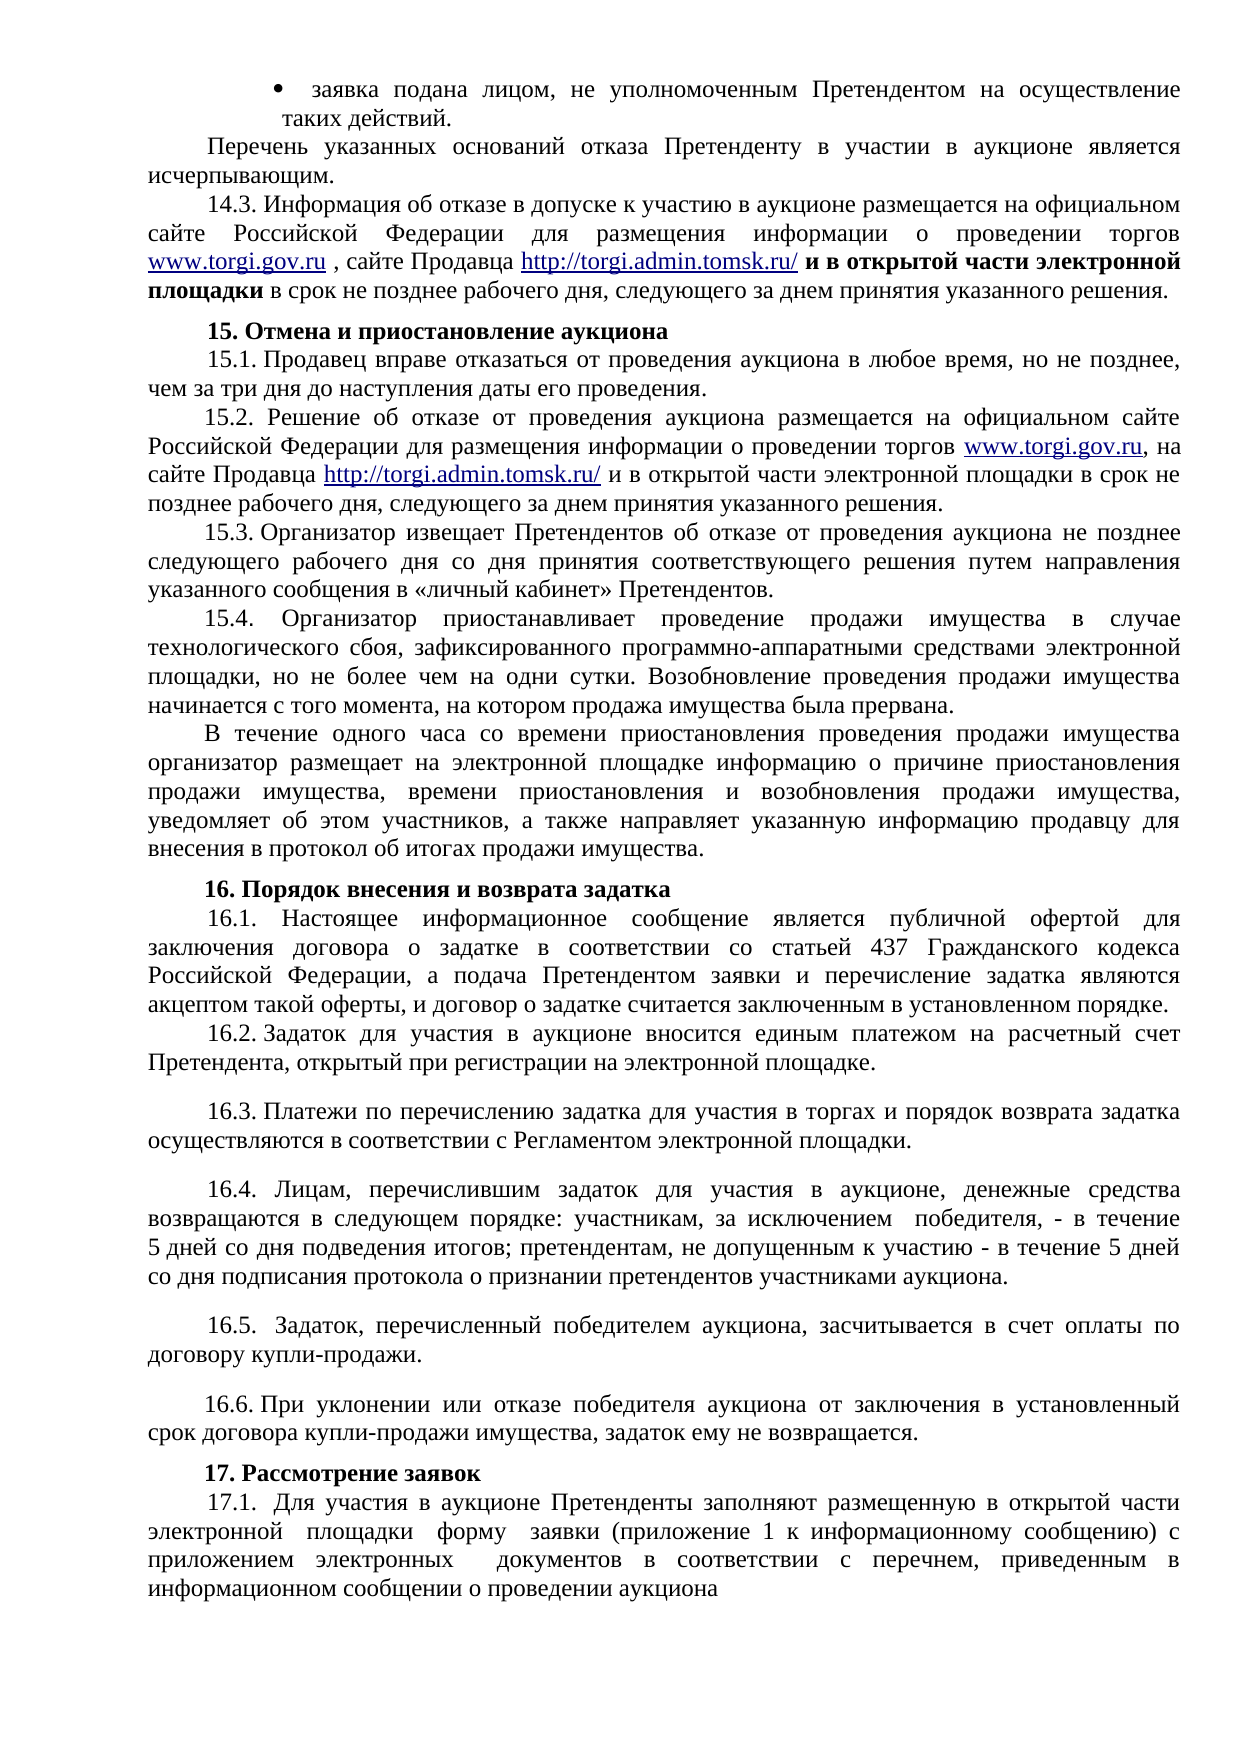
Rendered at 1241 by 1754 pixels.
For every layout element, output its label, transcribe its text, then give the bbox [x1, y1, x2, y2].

text 15.2. Решение об отказе от проведения аукциона размещается на официальном сайте Российской Федерации для размещения информации о проведении торгов www.torgi.gov.ru, на сайте Продавца http://torgi.admin.tomsk.ru/ и в открытой части электронной площадки в срок не позднее рабочего дня, следующего за днем принятия указанного решения. [148, 402, 1181, 517]
text Перечень указанных оснований отказа Претенденту в участии в аукционе является исчерпывающим. [148, 131, 1181, 189]
text 15. Отмена и приостановление аукциона [148, 316, 1181, 344]
text 15.1. Продавец вправе отказаться от проведения аукциона в любое время, но не позднее, чем за три дня до наступления даты его проведения. [148, 344, 1181, 402]
text 17. Рассмотрение заявок [148, 1458, 1181, 1487]
text 16. Порядок внесения и возврата задатка [148, 874, 1181, 903]
text 15.4. Организатор приостанавливает проведение продажи имущества в случае технологического сбоя, зафиксированного программно-аппаратными средствами электронной площадки, но не более чем на одни сутки. Возобновление проведения продажи имущества начинается с того момента, на котором продажа имущества была прервана. [148, 603, 1181, 718]
text 16.4. Лицам, перечислившим задаток для участия в аукционе, денежные средства возвращаются в следующем порядке: участникам, за исключением победителя, - в течение 5 дней со дня подведения итогов; претендентам, не допущенным к участию - в течение 5 дней со дня подписания протокола о признании претендентов участниками аукциона. [148, 1174, 1181, 1289]
text 16.5. Задаток, перечисленный победителем аукциона, засчитывается в счет оплаты по договору купли-продажи. [148, 1310, 1181, 1368]
text 15.3. Организатор извещает Претендентов об отказе от проведения аукциона не позднее следующего рабочего дня со дня принятия соответствующего решения путем направления указанного сообщения в «личный кабинет» Претендентов. [148, 517, 1181, 603]
text 16.3. Платежи по перечислению задатка для участия в торгах и порядок возврата задатка осуществляются в соответствии с Регламентом электронной площадки. [148, 1096, 1181, 1154]
text 14.3. Информация об отказе в допуске к участию в аукционе размещается на официальном сайте Российской Федерации для размещения информации о проведении торгов www.torgi.gov.ru , сайте Продавца http://torgi.admin.tomsk.ru/ и в открытой части электронной площадки в срок не позднее рабочего дня, следующего за днем принятия указанного решения. [148, 189, 1181, 304]
text 17.1. Для участия в аукционе Претенденты заполняют размещенную в открытой части электронной площадки форму заявки (приложение 1 к информационному сообщению) с приложением электронных документов в соответствии с перечнем, приведенным в информационном сообщении о проведении аукциона [148, 1487, 1181, 1602]
text В течение одного часа со времени приостановления проведения продажи имущества организатор размещает на электронной площадке информацию о причине приостановления продажи имущества, времени приостановления и возобновления продажи имущества, уведомляет об этом участников, а также направляет указанную информацию продавцу для внесения в протокол об итогах продажи имущества. [148, 718, 1181, 862]
text 16.1. Настоящее информационное сообщение является публичной офертой для заключения договора о задатке в соответствии со статьей 437 Гражданского кодекса Российской Федерации, а подача Претендентом заявки и перечисление задатка являются акцептом такой оферты, и договор о задатке считается заключенным в установленном порядке. [148, 903, 1181, 1018]
text 16.2. Задаток для участия в аукционе вносится единым платежом на расчетный счет Претендента, открытый при регистрации на электронной площадке. [148, 1018, 1181, 1075]
list заявка подана лицом, не уполномоченным Претендентом на осуществление таких действий. [244, 74, 1181, 131]
text 16.6. При уклонении или отказе победителя аукциона от заключения в установленный срок договора купли-продажи имущества, задаток ему не возвращается. [148, 1389, 1181, 1446]
